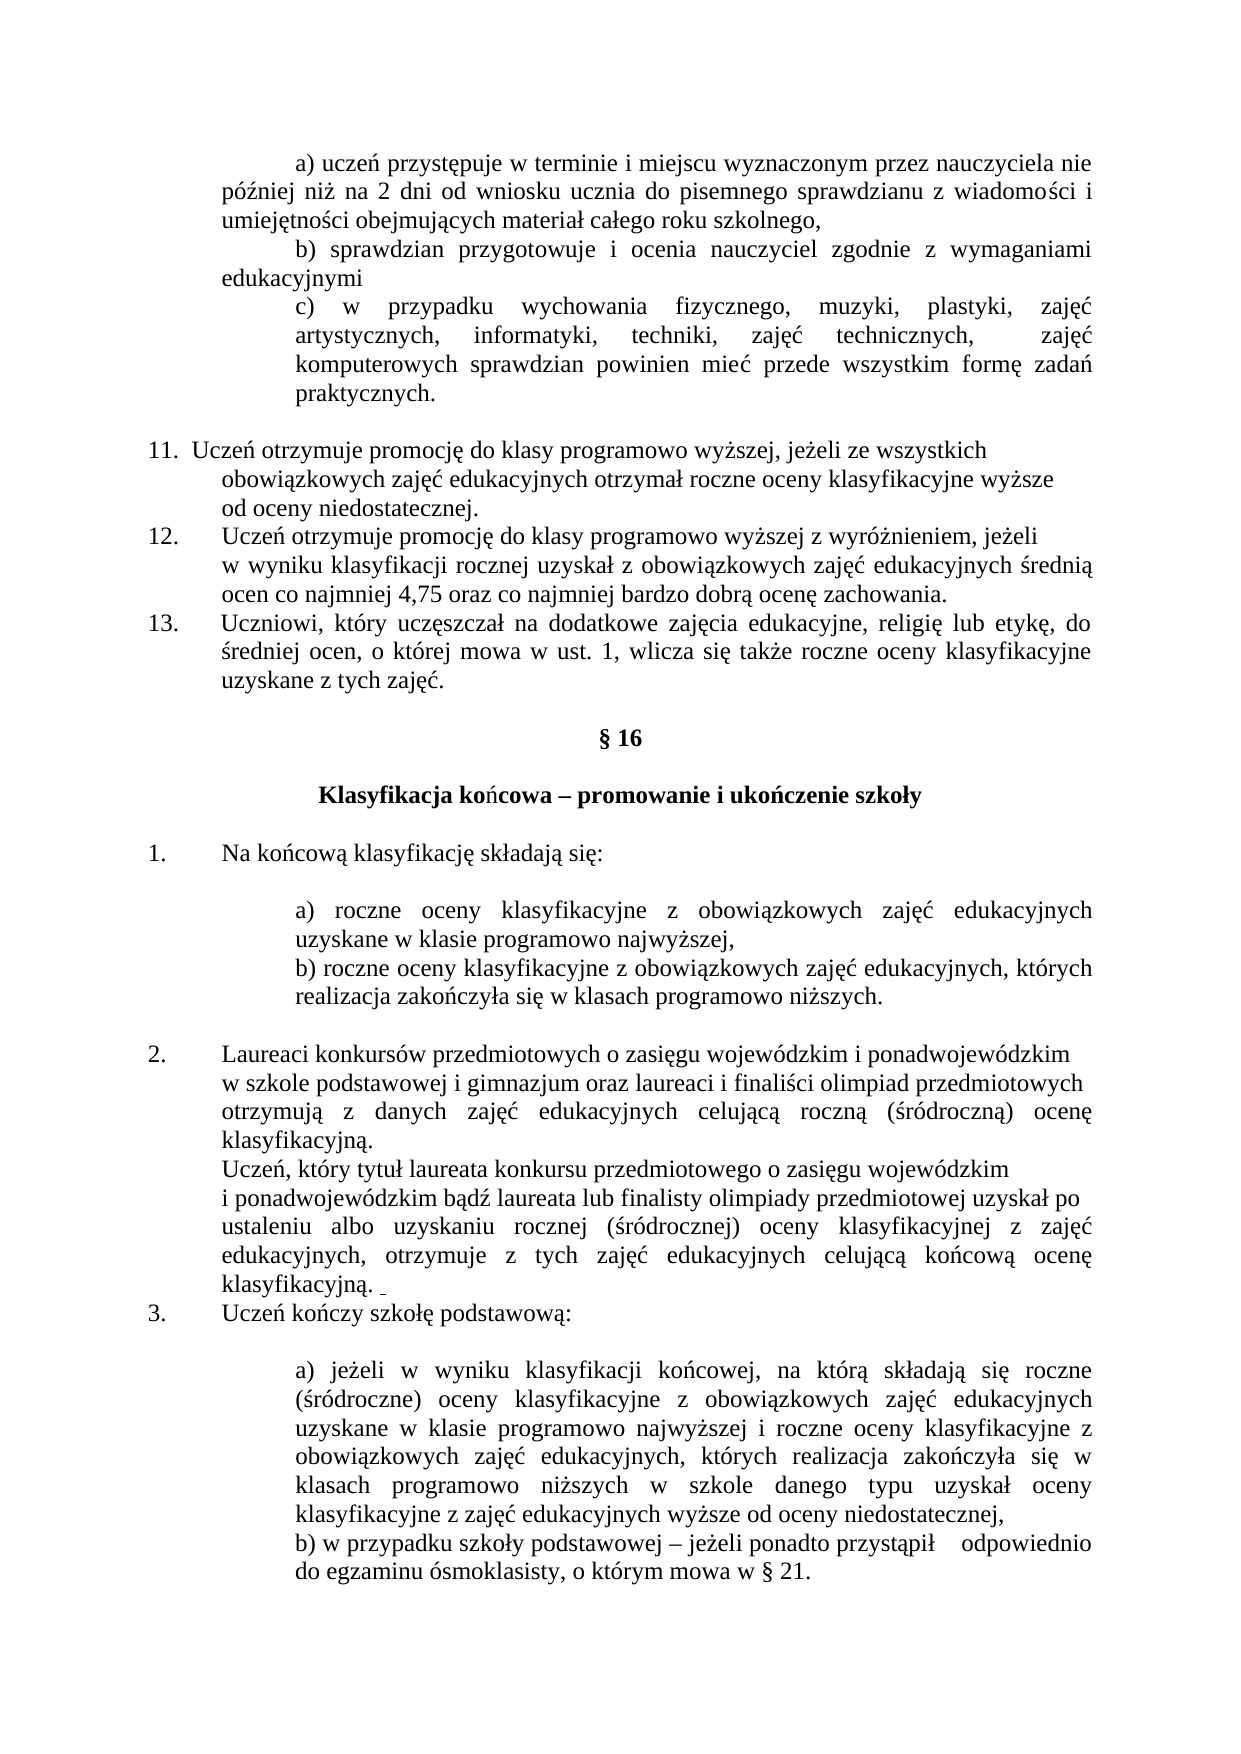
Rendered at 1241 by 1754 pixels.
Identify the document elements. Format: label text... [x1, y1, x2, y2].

text ustaleniu albo uzyskaniu rocznej (śródrocznej) oceny klasyfikacyjnej z zajęć edukacyjnych, otrzymuje z tych zajęć edukacyjnych celującą końcową ocenę klasyfikacyjną. [221, 1211, 1093, 1298]
text w wyniku klasyfikacji rocznej uzyskał z obowiązkowych zajęć edukacyjnych średnią ocen co najmniej 4,75 oraz co najmniej bardzo dobrą ocenę zachowania. [221, 550, 1093, 608]
text 11. Uczeń otrzymuje promocję do klasy programowo wyższej, jeżeli ze wszystkich [148, 435, 1093, 464]
text 2. Laureaci konkursów przedmiotowych o zasięgu wojewódzkim i ponadwojewódzkim [148, 1039, 1093, 1068]
text a) roczne oceny klasyfikacyjne z obowiązkowych zajęć edukacyjnych uzyskane w klasie programowo najwyższej, [295, 895, 1093, 953]
text od oceny niedostatecznej. [148, 493, 1093, 521]
text w szkole podstawowej i gimnazjum oraz laureaci i finaliści olimpiad przedmiotowych [148, 1068, 1093, 1096]
text Uczeń, który tytuł laureata konkursu przedmiotowego o zasięgu wojewódzkim [148, 1154, 1093, 1183]
text c) w przypadku wychowania fizycznego, muzyki, plastyki, zajęć artystycznych, informatyki, techniki, zajęć technicznych, zajęć komputerowych sprawdzian powinien mieć przede wszystkim formę zadań praktycznych. [295, 291, 1093, 406]
subtitle a) jeżeli w wyniku klasyfikacji końcowej, na którą składają się roczne (śródroczne) oceny klasyfikacyjne z obowiązkowych zajęć edukacyjnych uzyskane w klasie programowo najwyższej i roczne oceny klasyfikacyjne z obowiązkowych zajęć edukacyjnych, których realizacja zakończyła się w klasach programowo niższych w szkole danego typu uzyskał oceny klasyfikacyjne z zajęć edukacyjnych wyższe od oceny niedostatecznej, [295, 1355, 1093, 1528]
subtitle 3. Uczeń kończy szkołę podstawową: [148, 1298, 1093, 1326]
text 12. Uczeń otrzymuje promocję do klasy programowo wyższej z wyróżnieniem, jeżeli [148, 521, 1093, 550]
text 13. Uczniowi, który uczęszczał na dodatkowe zajęcia edukacyjne, religię lub etykę, do średniej ocen, o której mowa w ust. 1, wlicza się także roczne oceny klasyfikacyjne uzyskane z tych zajęć. [148, 608, 1093, 694]
text otrzymują z danych zajęć edukacyjnych celującą roczną (śródroczną) ocenę klasyfikacyjną. [221, 1096, 1093, 1154]
text i ponadwojewódzkim bądź laureata lub finalisty olimpiady przedmiotowej uzyskał po [148, 1183, 1093, 1211]
text obowiązkowych zajęć edukacyjnych otrzymał roczne oceny klasyfikacyjne wyższe [148, 464, 1093, 493]
text § 16 [148, 723, 1093, 751]
text b) roczne oceny klasyfikacyjne z obowiązkowych zajęć edukacyjnych, których realizacja zakończyła się w klasach programowo niższych. [295, 953, 1093, 1010]
text a) uczeń przystępuje w terminie i miejscu wyznaczonym przez nauczyciela nie później niż na 2 dni od wniosku ucznia do pisemnego sprawdzianu z wiadomości i umiejętności obejmujących materiał całego roku szkolnego, [221, 148, 1093, 234]
subtitle 1. Na końcową klasyfikację składają się: [148, 838, 1093, 866]
subtitle Klasyfikacja końcowa – promowanie i ukończenie szkoły [148, 780, 1093, 809]
text b) sprawdzian przygotowuje i ocenia nauczyciel zgodnie z wymaganiami edukacyjnymi [221, 234, 1093, 291]
subtitle b) w przypadku szkoły podstawowej – jeżeli ponadto przystąpił odpowiednio do egzaminu ósmoklasisty, o którym mowa w § 21. [295, 1528, 1093, 1585]
